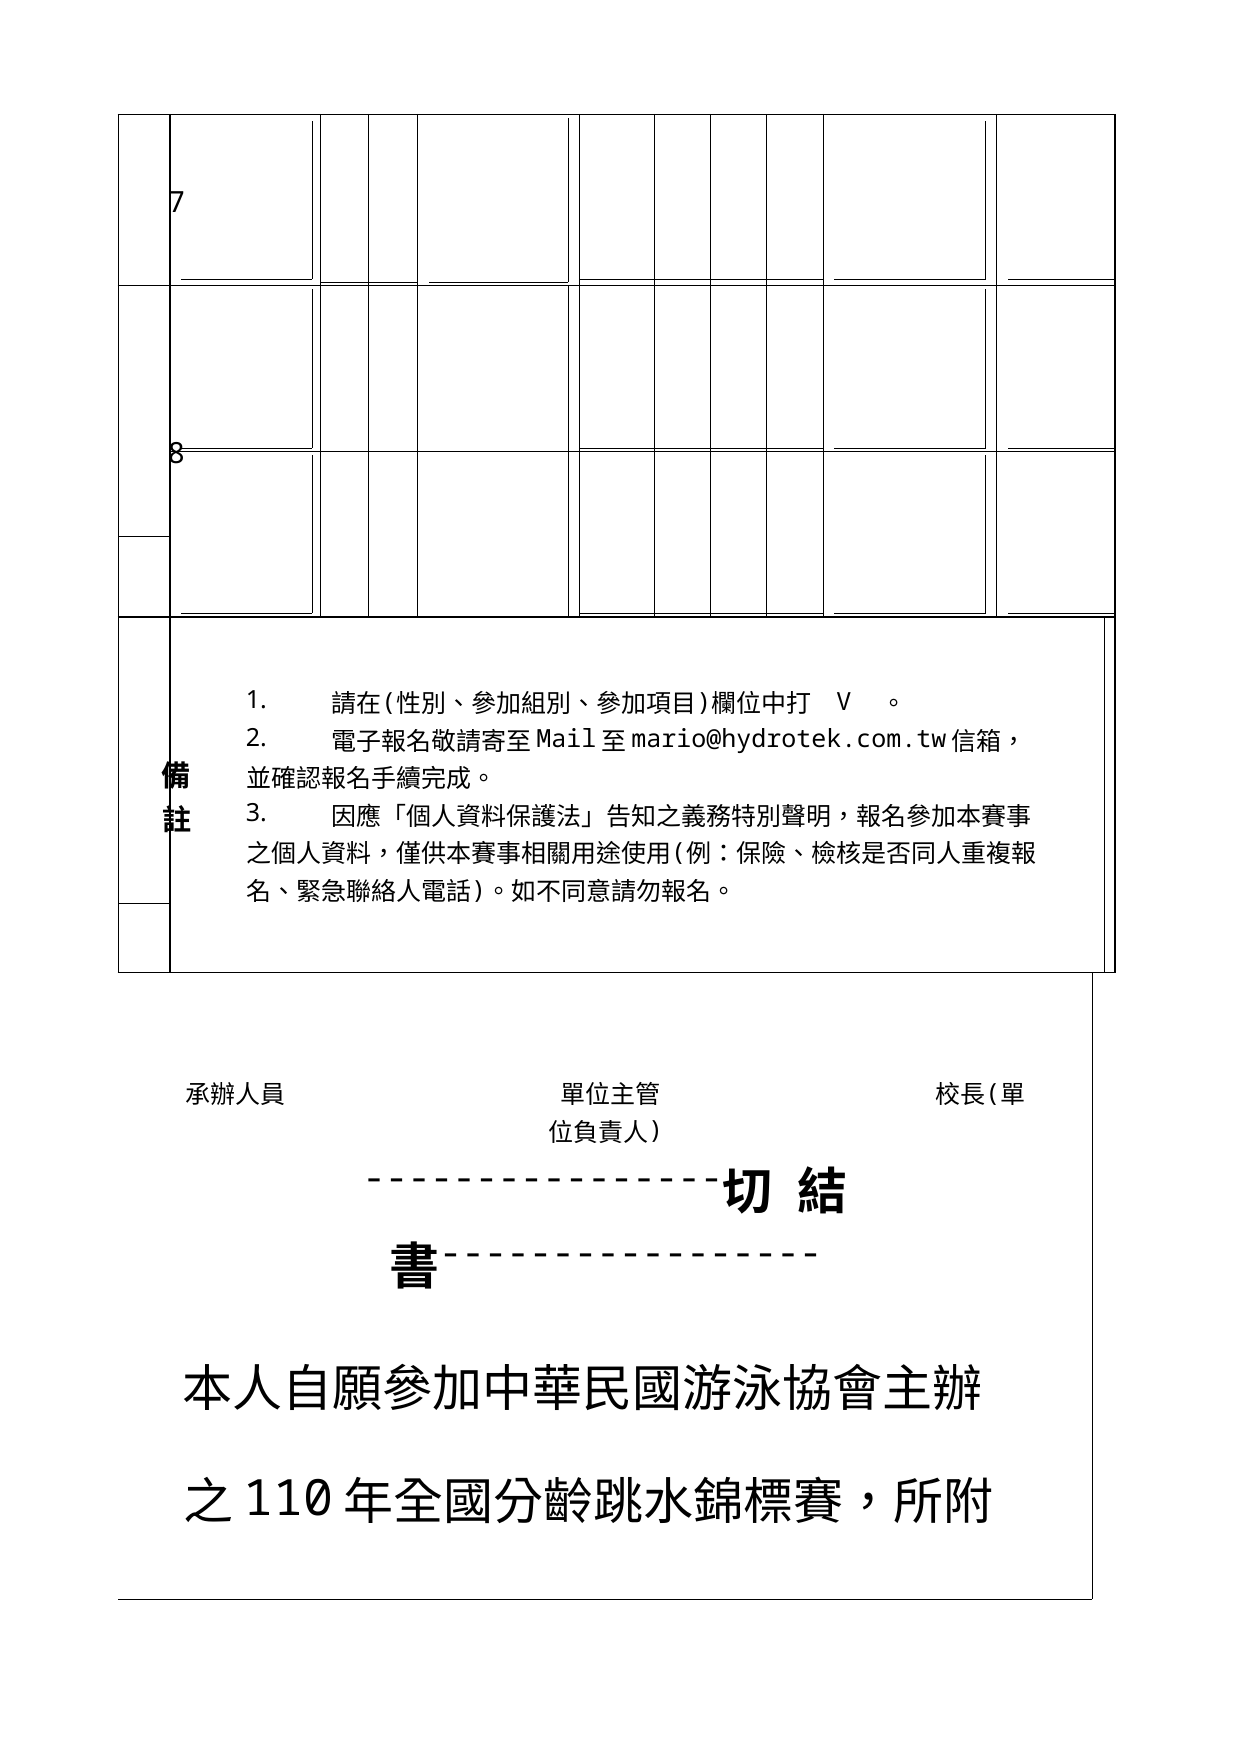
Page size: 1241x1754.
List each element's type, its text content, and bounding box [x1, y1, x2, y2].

table_cell [369, 286, 417, 451]
table_cell [655, 115, 710, 279]
table_cell [171, 115, 320, 285]
table_cell [369, 452, 417, 616]
table_cell [767, 280, 823, 285]
table_cell [711, 286, 766, 448]
table_cell [171, 452, 320, 616]
table_cell [997, 286, 1114, 451]
table_cell [767, 452, 823, 613]
table_cell [997, 115, 1114, 285]
table_cell [767, 115, 823, 279]
table_cell [711, 452, 766, 613]
table_cell [580, 115, 654, 279]
table_cell 請在(性別、參加組別、參加項目)欄位中打 V 。 電子報名敬請寄至Mail至mario@hydrotek.com.tw信箱，並確認報名手續完成。 因應「個人資料保護法」告知之義務特別聲明，報名參加本賽事之個人資料，僅供本賽事相關用途使用(例：保險、檢核是否同人重複報名、緊急聯絡人電話)。如不同意請勿報名。 [171, 618, 1104, 972]
table_cell 備註 [119, 618, 169, 903]
table_cell 8 [119, 286, 169, 536]
subtitle 承辦人員 單位主管 校長(單位負責人) [118, 1073, 1092, 1148]
table_cell [655, 286, 710, 448]
table_cell [321, 115, 368, 282]
table_cell [418, 115, 579, 285]
table_cell [997, 452, 1114, 616]
table_cell [767, 286, 823, 448]
text ----------------切 結 書----------------- [118, 1148, 1092, 1299]
table_cell [580, 280, 654, 285]
table_cell [711, 115, 766, 279]
table_cell [655, 280, 710, 285]
table_cell [655, 452, 710, 613]
table_cell [321, 286, 368, 451]
table_cell [369, 115, 417, 282]
table_cell [418, 286, 568, 451]
table_cell [172, 444, 179, 451]
table_cell [824, 452, 996, 616]
table_cell [824, 286, 996, 451]
table_cell [569, 286, 579, 451]
table_cell [172, 453, 180, 461]
subtitle 本人自願參加中華民國游泳協會主辦之110年全國分齡跳水錦標賽，所附 [118, 1346, 1092, 1599]
table_cell [580, 452, 654, 613]
table_cell [321, 452, 368, 616]
table_cell [569, 452, 579, 616]
table_cell 8 [119, 537, 169, 616]
table_cell [824, 115, 996, 285]
table_cell [171, 286, 320, 451]
table_cell 備註 [119, 904, 169, 972]
table_cell 7 [119, 115, 169, 285]
table_cell [580, 286, 654, 448]
table_cell [418, 452, 568, 616]
table_cell [711, 280, 766, 285]
table_cell 請在(性別、參加組別、參加項目)欄位中打 V 。 電子報名敬請寄至Mail至mario@hydrotek.com.tw信箱，並確認報名手續完成。 因應「個人資料保護法」告知之義務特別聲明，報名參加本賽事之個人資料，僅供本賽事相關用途使用(例：保險、檢核是否同人重複報名、緊急聯絡人電話)。如不同意請勿報名。 [1105, 618, 1114, 972]
